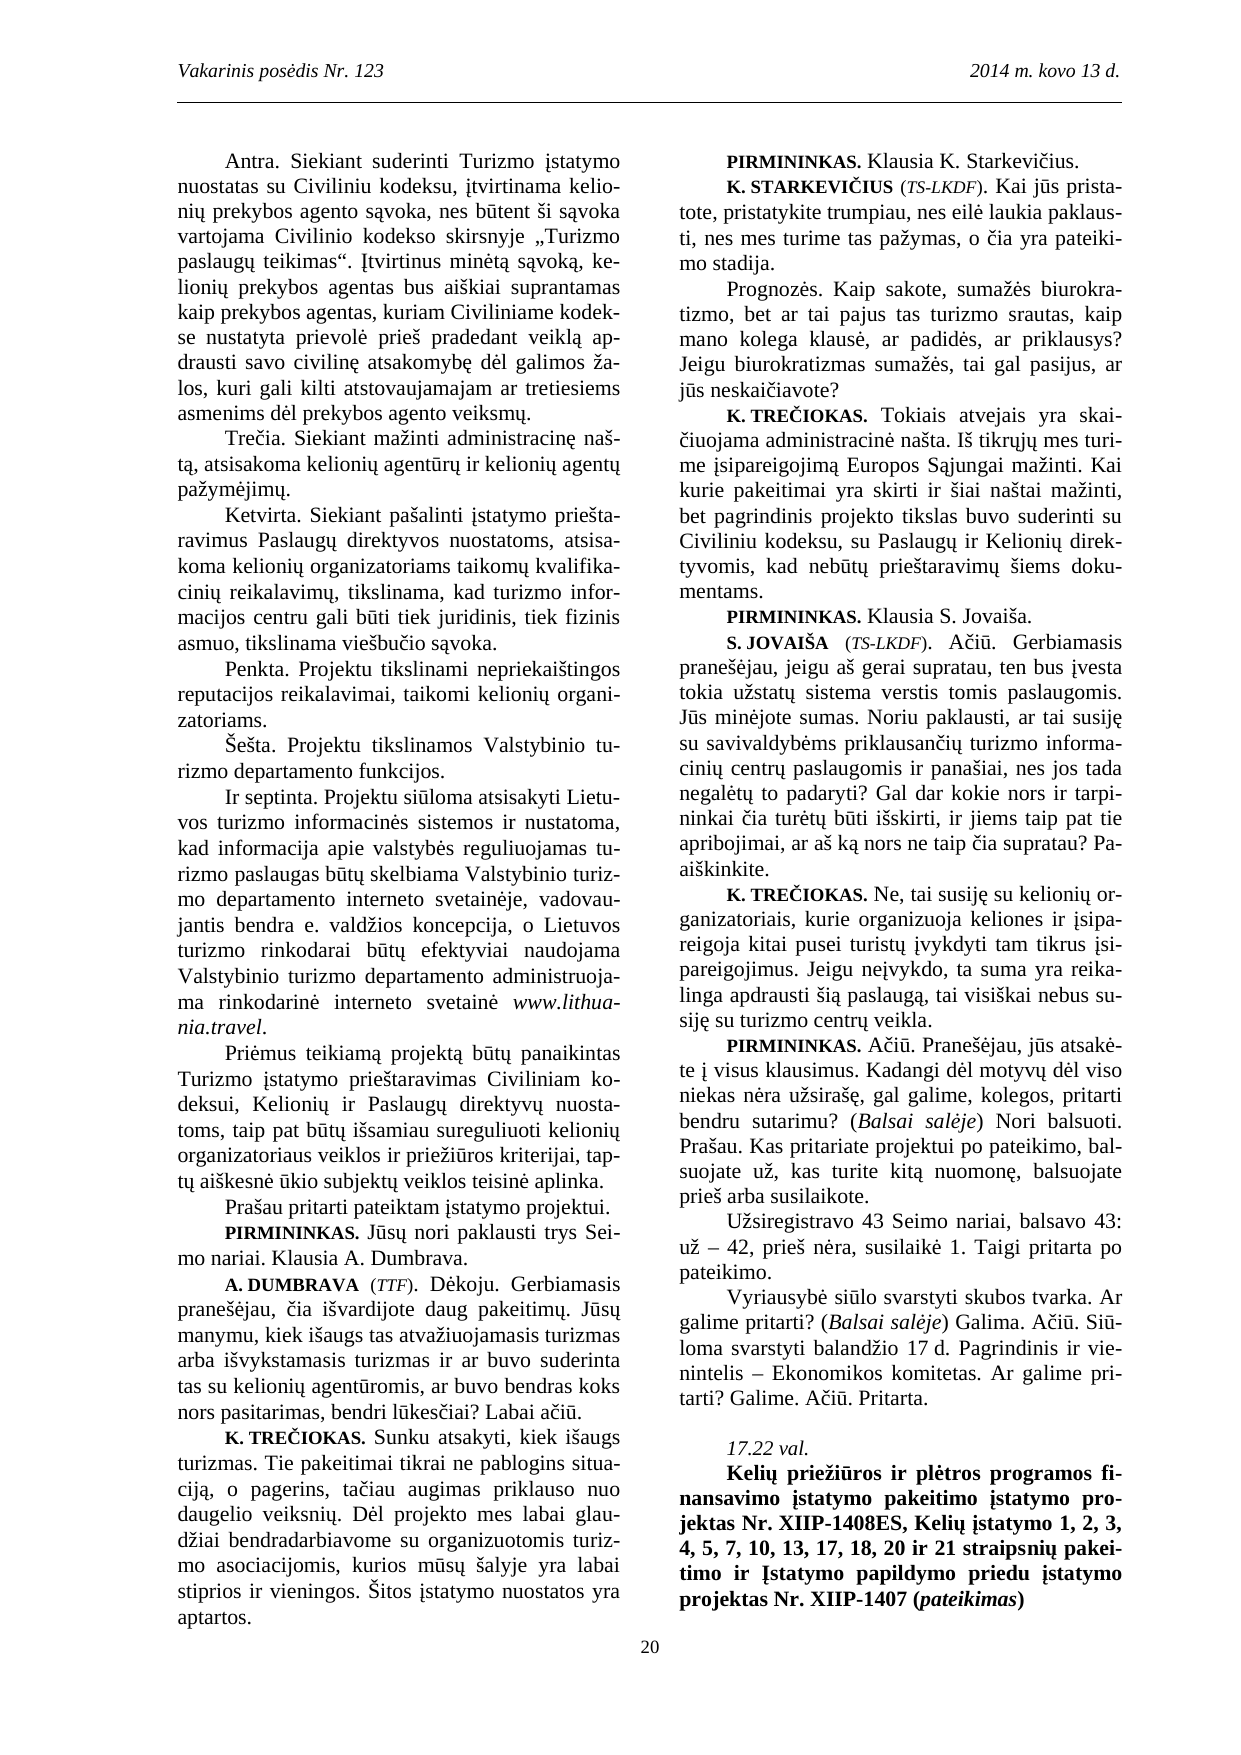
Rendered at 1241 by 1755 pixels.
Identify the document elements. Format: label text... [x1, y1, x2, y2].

text Tre­čia. Sie­kiant ma­žin­ti ad­mi­nist­ra­ci­nę naš­tą, at­si­sa­ko­ma ke­lio­nių agen­tū­rų ir ke­lio­nių agen­tų pa­žy­mė­ji­mų. [177, 425, 620, 502]
text K. TREČIOKAS. Sun­ku at­sa­ky­ti, kiek iš­augs tu­riz­mas. Tie pa­kei­ti­mai tik­rai ne pa­blo­gins si­tu­a­ci­ją, o pa­ge­rins, ta­čiau au­gi­mas pri­klau­so nuo dau­ge­lio veiks­nių. Dėl pro­jek­to mes la­bai glau­džiai ben­dra­dar­bia­vo­me su or­ga­ni­zuo­to­mis tu­riz­mo aso­cia­ci­jo­mis, ku­rios mū­sų ša­ly­je yra la­bai stip­rios ir vie­nin­gos. Ši­tos įsta­ty­mo nuo­sta­tos yra ap­tar­tos. [177, 1424, 620, 1629]
text A. DUMBRAVA (TTF). Dė­ko­ju. Ger­bia­ma­sis pra­ne­šė­jau, čia iš­var­di­jo­te daug pa­kei­ti­mų. Jū­sų ma­ny­mu, kiek iš­augs tas at­va­žiuo­ja­ma­sis tu­riz­mas ar­ba iš­vyks­ta­ma­sis tu­riz­mas ir ar bu­vo su­de­rin­ta tas su ke­lio­nių agen­tū­ro­mis, ar bu­vo ben­dras koks nors pa­si­ta­ri­mas, ben­dri lū­kes­čiai? La­bai ačiū. [177, 1271, 620, 1424]
text Pra­šau pri­tar­ti pa­teik­tam įsta­ty­mo pro­jek­tui. [177, 1194, 620, 1219]
text An­tra. Sie­kiant su­de­rin­ti Tu­riz­mo įsta­ty­mo nuo­sta­tas su Ci­vi­li­niu ko­dek­su, įtvir­ti­na­ma ke­lio­nių pre­ky­bos agen­to są­vo­ka, nes bū­tent ši są­vo­ka var­to­ja­ma Ci­vi­li­nio ko­dek­so skir­sny­je „Tu­riz­mo pa­slau­gų tei­ki­mas“. Įtvir­ti­nus mi­nė­tą są­vo­ką, ke­lio­nių pre­ky­bos agen­tas bus aiš­kiai su­pran­ta­mas kaip pre­ky­bos agen­tas, ku­riam Ci­vi­li­nia­me ko­dek­se nu­sta­ty­ta prie­vo­lė prieš pra­de­dant veik­lą ap­draus­ti sa­vo ci­vi­li­nę at­sa­ko­my­bę dėl ga­li­mos ža­los, ku­ri ga­li kil­ti at­sto­vau­ja­ma­jam ar tre­tie­siems as­me­nims dėl pre­ky­bos agen­to veiks­mų. [177, 148, 620, 425]
text Ke­lių prie­žiū­ros ir plėt­ros pro­gra­mos fi­nan­sa­vi­mo įsta­ty­mo pa­kei­ti­mo įsta­ty­mo pro­jek­tas Nr. XIIP-1408ES, Ke­lių įsta­ty­mo 1, 2, 3, 4, 5, 7, 10, 13, 17, 18, 20 ir 21 straips­nių pa­kei­ti­mo ir Įsta­ty­mo pa­pil­dy­mo prie­du įsta­ty­mo pro­jek­tas Nr. XIIP-1407 (pa­tei­ki­mas) [679, 1459, 1122, 1611]
text PIRMININKAS. Klau­sia S. Jo­vai­ša. [679, 603, 1122, 629]
text PIRMININKAS. Ačiū. Pra­ne­šė­jau, jūs at­sa­kė­te į vi­sus klau­si­mus. Ka­dan­gi dėl mo­ty­vų dėl vi­so nie­kas nė­ra už­si­ra­šę, gal ga­li­me, ko­le­gos, pri­tar­ti ben­dru su­ta­ri­mu? (Bal­sai sa­lė­je) No­ri bal­suo­ti. Pra­šau. Kas pri­ta­ria­te pro­jek­tui po pa­tei­ki­mo, bal­suo­ja­te už, kas tu­ri­te ki­tą nuo­mo­nę, bal­suo­ja­te prieš ar­ba su­si­lai­ko­te. [679, 1032, 1122, 1208]
text K. TREČIOKAS. To­kiais at­ve­jais yra skai­čiuo­ja­ma ad­mi­nist­ra­ci­nė naš­ta. Iš tik­rų­jų mes tu­ri­me įsi­pa­rei­go­ji­mą Eu­ro­pos Są­jun­gai ma­žin­ti. Kai ku­rie pa­kei­ti­mai yra skir­ti ir šiai naš­tai ma­žin­ti, bet pa­grin­di­nis pro­jek­to tiks­las bu­vo su­de­rin­ti su Ci­vi­li­niu ko­dek­su, su Pa­slau­gų ir Ke­lio­nių di­rek­ty­vo­mis, kad ne­bū­tų prieš­ta­ra­vi­mų šiems do­ku­men­tams. [679, 402, 1122, 603]
text S. JOVAIŠA (TS-LKDF). Ačiū. Ger­bia­ma­sis pra­ne­šė­jau, jei­gu aš ge­rai su­pra­tau, ten bus įves­ta to­kia už­sta­tų sis­te­ma vers­tis to­mis pa­slau­go­mis. Jūs mi­nė­jo­te su­mas. No­riu pa­klaus­ti, ar tai su­si­ję su sa­vi­val­dy­bėms pri­klau­san­čių tu­riz­mo in­for­ma­ci­nių cen­trų pa­slau­go­mis ir pa­na­šiai, nes jos ta­da ne­ga­lė­tų to pa­da­ry­ti? Gal dar ko­kie nors ir tar­pi­nin­kai čia tu­rė­tų bū­ti iš­skir­ti, ir jiems taip pat tie ap­ri­bo­ji­mai, ar aš ką nors ne taip čia su­pra­tau? Pa­aiš­kin­ki­te. [679, 629, 1122, 881]
text Pri­ėmus tei­kia­mą pro­jek­tą bū­tų pa­nai­kin­tas Tu­riz­mo įsta­ty­mo prieš­ta­ra­vi­mas Ci­vi­li­niam ko­dek­sui, Ke­lio­nių ir Pa­slau­gų di­rek­ty­vų nuo­sta­toms, taip pat bū­tų iš­sa­miau su­re­gu­liuo­ti ke­lio­nių or­ga­ni­za­to­riaus veik­los ir prie­žiū­ros kri­te­ri­jai, tap­tų aiš­kes­nė ūkio sub­jek­tų veik­los tei­si­nė ap­lin­ka. [177, 1040, 620, 1194]
text Šeš­ta. Pro­jek­tu tiks­li­na­mos Vals­ty­bi­nio tu­riz­mo de­par­ta­men­to funk­ci­jos. [177, 732, 620, 784]
text Prog­no­zės. Kaip sa­ko­te, su­ma­žės biu­ro­kra­tizmo, bet ar tai pa­jus tas tu­riz­mo srau­tas, kaip ma­no ko­le­ga klau­sė, ar pa­di­dės, ar pri­klau­sys? Jei­gu biu­ro­kratizmas su­ma­žės, tai gal pa­si­jus, ar jūs ne­skai­čia­vo­te? [679, 276, 1122, 402]
text PIRMININKAS. Jū­sų no­ri pa­klaus­ti trys Sei­mo na­riai. Klau­sia A. Dumb­ra­va. [177, 1219, 620, 1271]
text Ket­vir­ta. Sie­kiant pa­ša­lin­ti įsta­ty­mo prieš­ta­ra­vi­mus Pa­slau­gų di­rek­ty­vos nuo­sta­toms, at­si­sa­ko­ma ke­lio­nių or­ga­ni­za­to­riams tai­ko­mų kva­li­fi­ka­ci­nių rei­ka­la­vi­mų, tiks­li­na­ma, kad tu­riz­mo in­for­ma­ci­jos cen­tru ga­li bū­ti tiek ju­ri­di­nis, tiek fi­zi­nis as­muo, tiks­li­na­ma vieš­bu­čio są­vo­ka. [177, 502, 620, 656]
text K. TREČIOKAS. Ne, tai su­si­ję su ke­lio­nių or­ga­ni­za­to­riais, ku­rie or­ga­ni­zuo­ja ke­lio­nes ir įsi­pa­rei­go­ja ki­tai pu­sei tu­ris­tų įvyk­dy­ti tam tik­rus įsi­pa­rei­go­ji­mus. Jei­gu ne­įvyk­do, ta su­ma yra rei­ka­lin­ga ap­draus­ti šią pa­slau­gą, tai vi­siš­kai ne­bus su­si­ję su tu­riz­mo cen­trų veik­la. [679, 881, 1122, 1032]
text Ir sep­tin­ta. Pro­jek­tu siū­lo­ma at­si­sa­ky­ti Lie­tu­vos tu­riz­mo in­for­ma­ci­nės sis­te­mos ir nu­sta­to­ma, kad in­for­ma­ci­ja apie vals­ty­bės re­gu­liuo­ja­mas tu­riz­mo pa­slau­gas bū­tų skel­bia­ma Vals­ty­bi­nio tu­riz­mo de­par­ta­men­to in­ter­ne­to sve­tai­nė­je, va­do­vau­jan­tis ben­dra e. val­džios kon­cep­ci­ja, o Lie­tu­vos tu­riz­mo rin­ko­da­rai bū­tų efek­ty­viai nau­do­ja­ma Vals­ty­bi­nio tu­riz­mo de­par­ta­men­to ad­mi­nist­ruo­ja­ma rin­ko­da­ri­nė in­ter­ne­to sve­tai­nė www.lit­hu­a­nia.tra­vel. [177, 784, 620, 1040]
text Penk­ta. Pro­jek­tu tiks­li­na­mi ne­pri­ekaiš­tin­gos re­pu­ta­ci­jos rei­ka­la­vi­mai, tai­ko­mi ke­lio­nių or­ga­ni­za­to­riams. [177, 656, 620, 732]
text 17.22 val. [726, 1435, 1122, 1459]
text PIRMININKAS. Klau­sia K. Star­ke­vi­čius. [679, 148, 1122, 173]
text K. STARKEVIČIUS (TS-LKDF). Kai jūs pri­sta­to­te, pri­sta­ty­ki­te trum­piau, nes ei­lė lau­kia pa­klaus­ti, nes mes tu­ri­me tas pa­žy­mas, o čia yra pa­tei­ki­mo sta­di­ja. [679, 173, 1122, 276]
text Vy­riau­sy­bė siū­lo svars­ty­ti sku­bos tvar­ka. Ar ga­li­me pri­tar­ti? (Bal­sai sa­lė­je) Ga­li­ma. Ačiū. Siū­lo­ma svars­ty­ti ba­lan­džio 17 d. Pa­grin­di­nis ir vie­nin­te­lis – Eko­no­mi­kos ko­mi­te­tas. Ar ga­li­me pri­tar­ti? Ga­li­me. Ačiū. Pri­tar­ta. [679, 1284, 1122, 1410]
text Už­si­re­gist­ra­vo 43 Sei­mo na­riai, bal­sa­vo 43: už – 42, prieš nė­ra, su­si­lai­kė 1. Tai­gi pri­tar­ta po pa­tei­ki­mo. [679, 1208, 1122, 1284]
